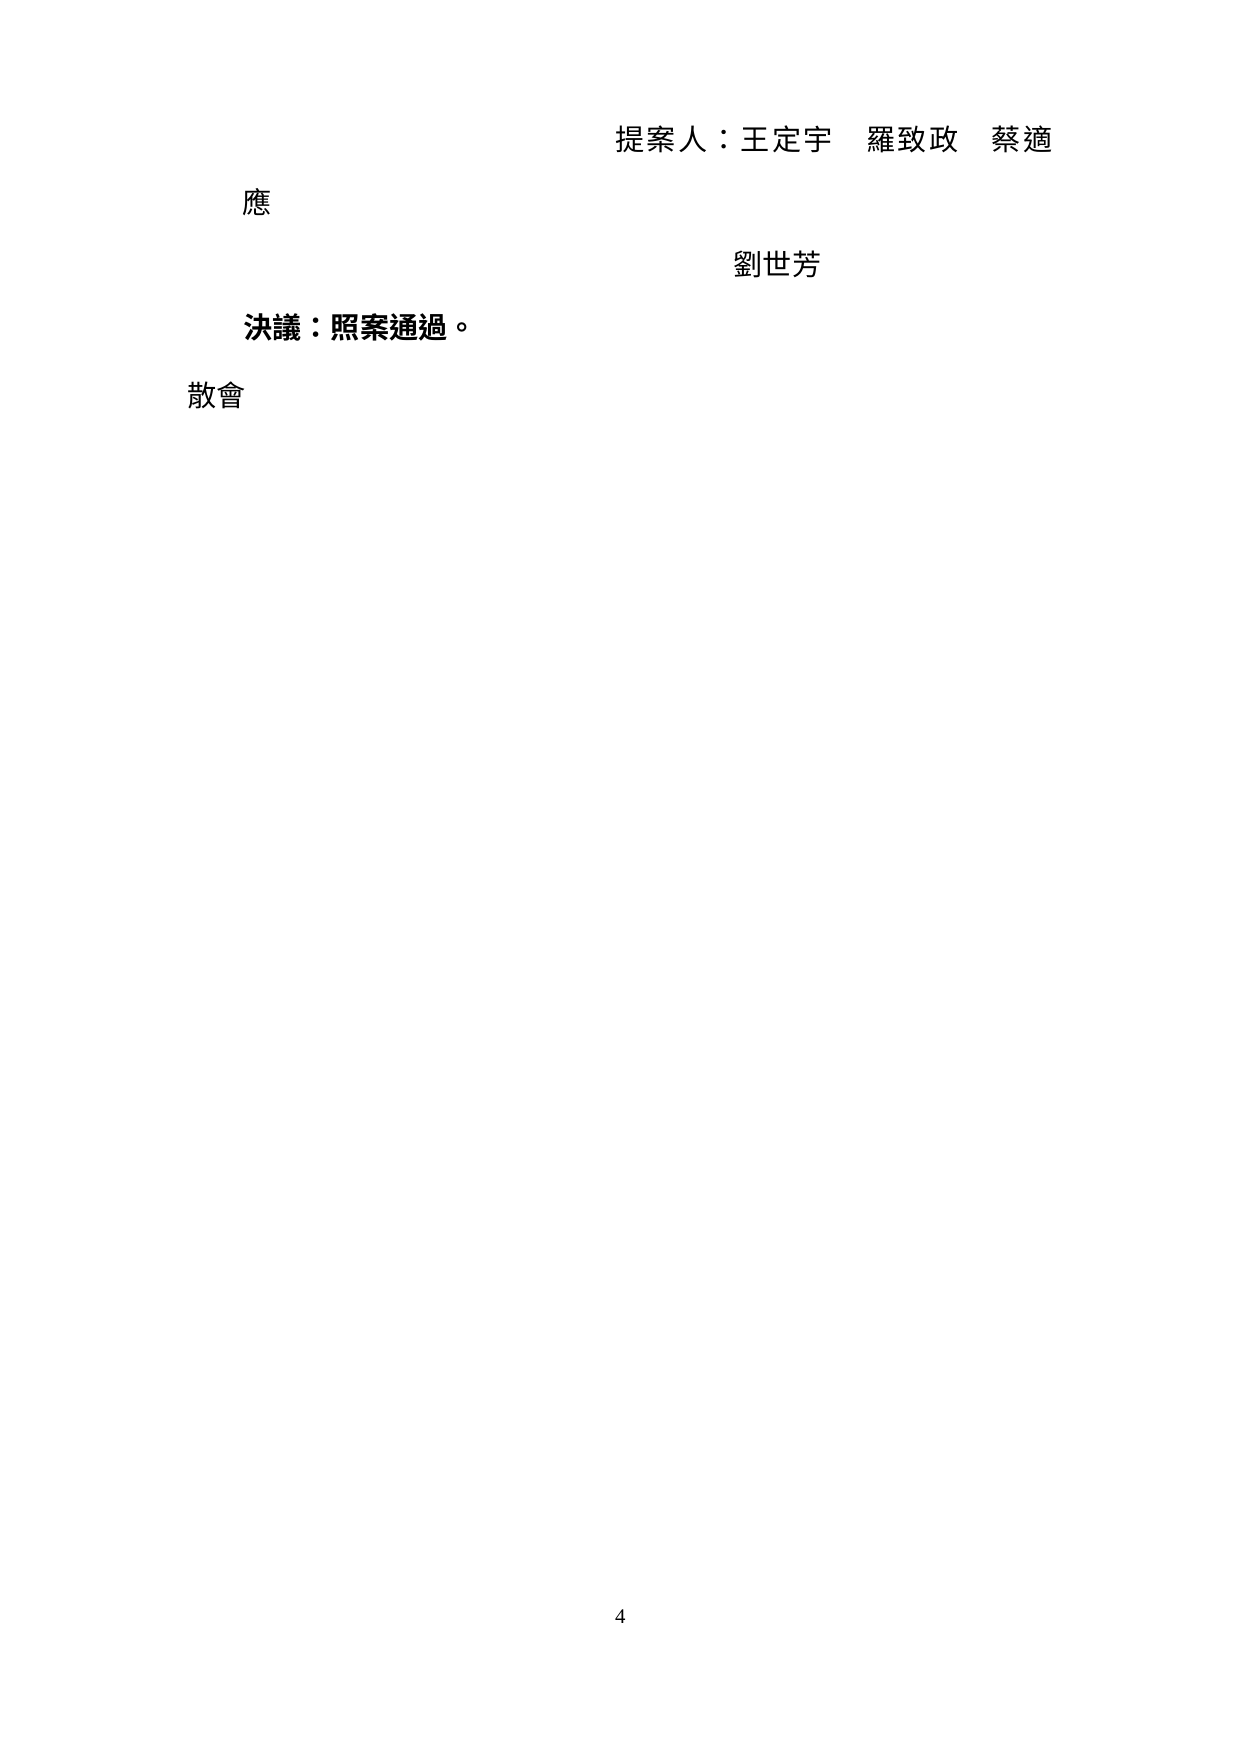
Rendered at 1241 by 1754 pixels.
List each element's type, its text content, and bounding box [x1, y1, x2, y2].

text 提案人：王定宇 羅致政 蔡適應 [243, 96, 1053, 221]
text 決議：照案通過。 [243, 284, 1053, 346]
text 劉世芳 [243, 221, 1053, 284]
text 散會 [187, 365, 1053, 417]
